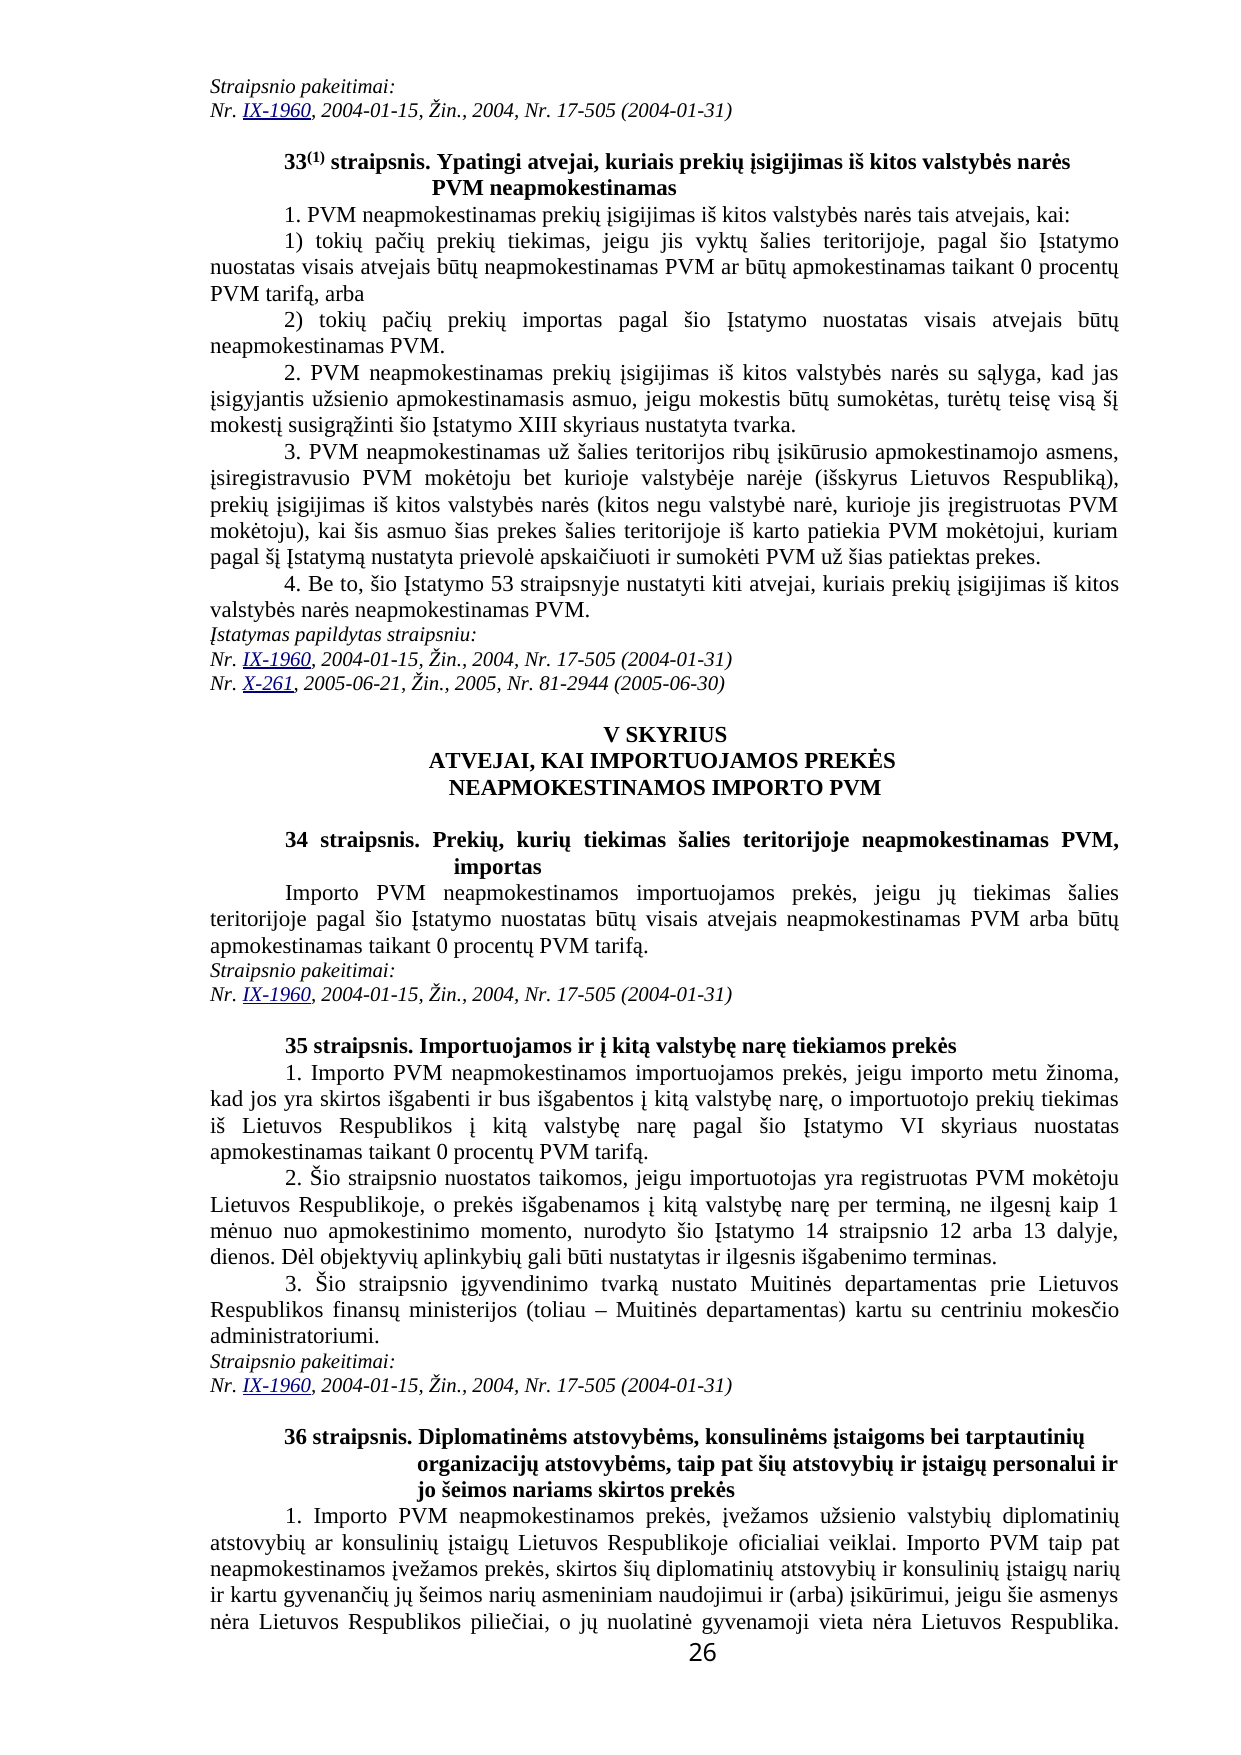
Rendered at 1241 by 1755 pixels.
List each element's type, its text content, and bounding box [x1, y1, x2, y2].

text Įstatymas papildytas straipsniu: [210, 622, 1120, 646]
text 1. Importo PVM neapmokestinamos prekės, įvežamos užsienio valstybių diplomatinių atstovybių ar konsulinių įstaigų Lietuvos Respublikoje oficialiai veiklai. Importo PVM taip pat neapmokestinamos įvežamos prekės, skirtos šių diplomatinių atstovybių ir konsulinių įstaigų narių ir kartu gyvenančių jų šeimos narių asmeniniam naudojimui ir (arba) įsikūrimui, jeigu šie asmenys nėra Lietuvos Respublikos piliečiai, o jų nuolatinė gyvenamoji vieta nėra Lietuvos Respublika. [210, 1502, 1120, 1634]
text Nr. IX-1960, 2004-01-15, Žin., 2004, Nr. 17-505 (2004-01-31) [210, 98, 1120, 122]
text 2) tokių pačių prekių importas pagal šio Įstatymo nuostatas visais atvejais būtų neapmokestinamas PVM. [210, 306, 1120, 359]
text Nr. IX-1960, 2004-01-15, Žin., 2004, Nr. 17-505 (2004-01-31) [210, 646, 1120, 671]
text 2. PVM neapmokestinamas prekių įsigijimas iš kitos valstybės narės su sąlyga, kad jas įsigyjantis užsienio apmokestinamasis asmuo, jeigu mokestis būtų sumokėtas, turėtų teisę visą šį mokestį susigrąžinti šio Įstatymo XIII skyriaus nustatyta tvarka. [210, 359, 1120, 438]
text Importo PVM neapmokestinamos importuojamos prekės, jeigu jų tiekimas šalies teritorijoje pagal šio Įstatymo nuostatas būtų visais atvejais neapmokestinamas PVM arba būtų apmokestinamas taikant 0 procentų PVM tarifą. [210, 879, 1120, 958]
text Nr. X-261, 2005-06-21, Žin., 2005, Nr. 81-2944 (2005-06-30) [210, 671, 1120, 694]
text 1. PVM neapmokestinamas prekių įsigijimas iš kitos valstybės narės tais atvejais, kai: [210, 201, 1120, 227]
text Nr. IX-1960, 2004-01-15, Žin., 2004, Nr. 17-505 (2004-01-31) [210, 982, 1120, 1006]
text 33(1) straipsnis. Ypatingi atvejai, kuriais prekių įsigijimas iš kitos valstybės narės [210, 148, 1120, 174]
subtitle 1. Importo PVM neapmokestinamos importuojamos prekės, jeigu importo metu žinoma, kad jos yra skirtos išgabenti ir bus išgabentos į kitą valstybę narę, o importuotojo prekių tiekimas iš Lietuvos Respublikos į kitą valstybę narę pagal šio Įstatymo VI skyriaus nuostatas apmokestinamas taikant 0 procentų PVM tarifą. [210, 1059, 1120, 1164]
text 35 straipsnis. Importuojamos ir į kitą valstybę narę tiekiamos prekės [210, 1033, 1120, 1059]
text 4. Be to, šio Įstatymo 53 straipsnyje nustatyti kiti atvejai, kuriais prekių įsigijimas iš kitos valstybės narės neapmokestinamas PVM. [210, 570, 1120, 622]
text Straipsnio pakeitimai: [210, 958, 1120, 982]
text 2. Šio straipsnio nuostatos taikomos, jeigu importuotojas yra registruotas PVM mokėtoju Lietuvos Respublikoje, o prekės išgabenamos į kitą valstybę narę per terminą, ne ilgesnį kaip 1 mėnuo nuo apmokestinimo momento, nurodyto šio Įstatymo 14 straipsnio 12 arba 13 dalyje, dienos. Dėl objektyvių aplinkybių gali būti nustatytas ir ilgesnis išgabenimo terminas. [210, 1164, 1120, 1270]
text Straipsnio pakeitimai: [210, 1349, 1120, 1373]
subtitle PVM neapmokestinamas [210, 174, 1120, 201]
text 3. PVM neapmokestinamas už šalies teritorijos ribų įsikūrusio apmokestinamojo asmens, įsiregistravusio PVM mokėtoju bet kurioje valstybėje narėje (išskyrus Lietuvos Respubliką), prekių įsigijimas iš kitos valstybės narės (kitos negu valstybė narė, kurioje jis įregistruotas PVM mokėtoju), kai šis asmuo šias prekes šalies teritorijoje iš karto patiekia PVM mokėtojui, kuriam pagal šį Įstatymą nustatyta prievolė apskaičiuoti ir sumokėti PVM už šias patiektas prekes. [210, 438, 1120, 570]
text Nr. IX-1960, 2004-01-15, Žin., 2004, Nr. 17-505 (2004-01-31) [210, 1373, 1120, 1397]
text ATVEJAI, KAI IMPORTUOJAMOS PREKĖS [210, 747, 1120, 774]
text NEAPMOKESTINAMOS IMPORTO PVM [210, 774, 1120, 800]
text 3. Šio straipsnio įgyvendinimo tvarką nustato Muitinės departamentas prie Lietuvos Respublikos finansų ministerijos (toliau – Muitinės departamentas) kartu su centriniu mokesčio administratoriumi. [210, 1270, 1120, 1349]
text jo šeimos nariams skirtos prekės [210, 1476, 1120, 1502]
text V SKYRIUS [210, 721, 1120, 747]
text 34 straipsnis. Prekių, kurių tiekimas šalies teritorijoje neapmokestinamas PVM, importas [285, 826, 1120, 879]
text 36 straipsnis. Diplomatinėms atstovybėms, konsulinėms įstaigoms bei tarptautinių [210, 1423, 1120, 1450]
text organizacijų atstovybėms, taip pat šių atstovybių ir įstaigų personalui ir [210, 1450, 1120, 1476]
text 1) tokių pačių prekių tiekimas, jeigu jis vyktų šalies teritorijoje, pagal šio Įstatymo nuostatas visais atvejais būtų neapmokestinamas PVM ar būtų apmokestinamas taikant 0 procentų PVM tarifą, arba [210, 227, 1120, 306]
text Straipsnio pakeitimai: [210, 73, 1120, 98]
